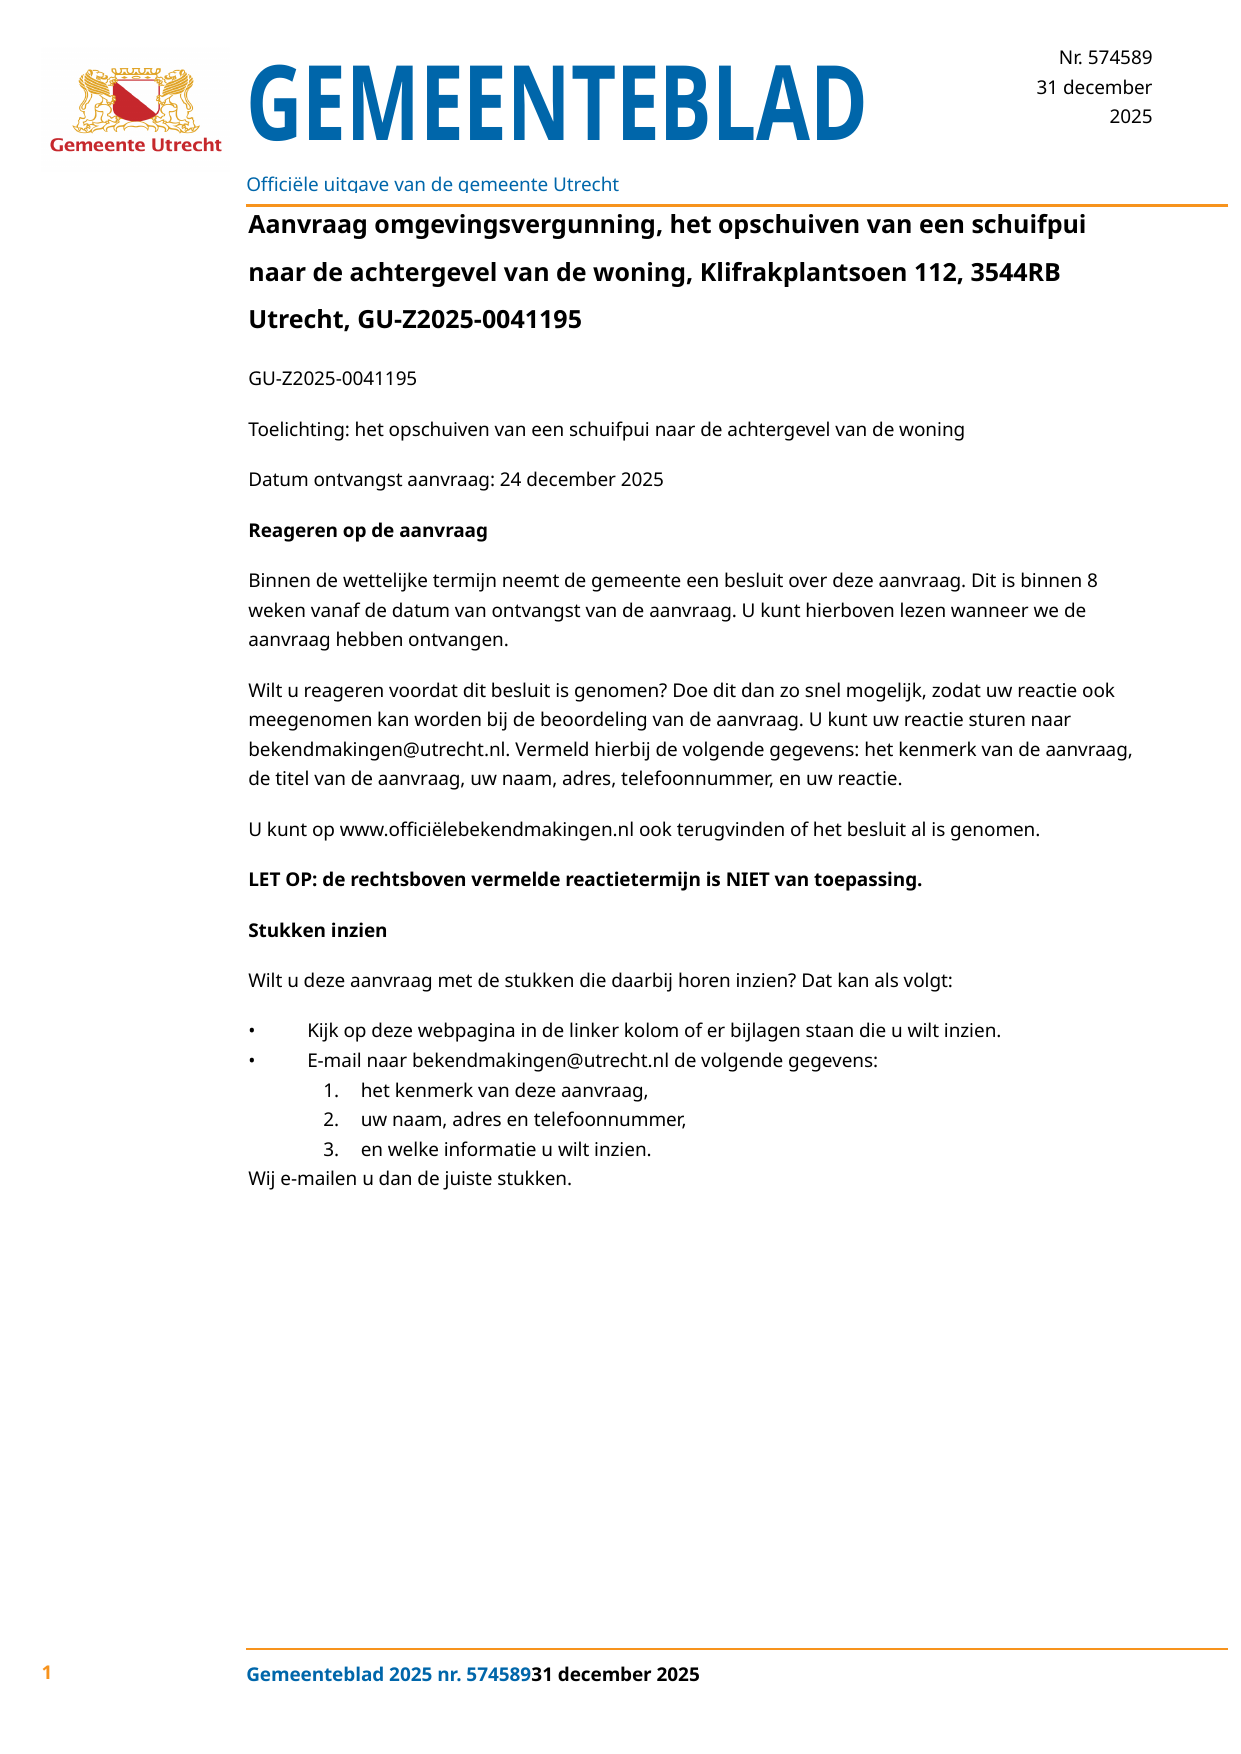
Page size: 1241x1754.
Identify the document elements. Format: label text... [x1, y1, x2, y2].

text U kunt op www.officiëlebekendmakingen.nl ook terugvinden of het besluit al is genomen. [248, 816, 1152, 842]
list uw naam, adres en telefoonnummer, [323, 1106, 1152, 1132]
text GU-Z2025-0041195 [248, 366, 1152, 391]
text Wilt u deze aanvraag met de stukken die daarbij horen inzien? Dat kan als volgt: [248, 967, 1152, 993]
text LET OP: de rechtsboven vermelde reactietermijn is NIET van toepassing. [248, 866, 1152, 892]
list en welke informatie u wilt inzien. [323, 1136, 1152, 1162]
picture [41, 47, 231, 172]
text Toelichting: het opschuiven van een schuifpui naar de achtergevel van de woning [248, 416, 1152, 442]
list het kenmerk van deze aanvraag, [323, 1077, 1152, 1102]
text Datum ontvangst aanvraag: 24 december 2025 [248, 466, 1152, 492]
text Reageren op de aanvraag [248, 517, 1152, 542]
text Binnen de wettelijke termijn neemt de gemeente een besluit over deze aanvraag. Dit is binnen 8 weken vanaf de datum van ontvangst van de aanvraag. U kunt hierboven lezen wanneer we de aanvraag hebben ontvangen. [248, 567, 1152, 652]
text Aanvraag omgevingsvergunning, het opschuiven van een schuifpui naar de achtergevel van de woning, Klifrakplantsoen 112, 3544RB Utrecht, GU-Z2025-0041195 [248, 207, 1152, 336]
text Wij e-mailen u dan de juiste stukken. [248, 1166, 1152, 1191]
list Kijk op deze webpagina in de linker kolom of er bijlagen staan die u wilt inzien. [248, 1018, 1152, 1043]
text Stukken inzien [248, 917, 1152, 942]
text Wilt u reageren voordat dit besluit is genomen? Doe dit dan zo snel mogelijk, zodat uw reactie ook meegenomen kan worden bij de beoordeling van de aanvraag. U kunt uw reactie sturen naar bekendmakingen@utrecht.nl. Vermeld hierbij de volgende gegevens: het kenmerk van de aanvraag, de titel van de aanvraag, uw naam, adres, telefoonnummer, en uw reactie. [248, 677, 1152, 791]
list E-mail naar bekendmakingen@utrecht.nl de volgende gegevens: [248, 1047, 1152, 1073]
